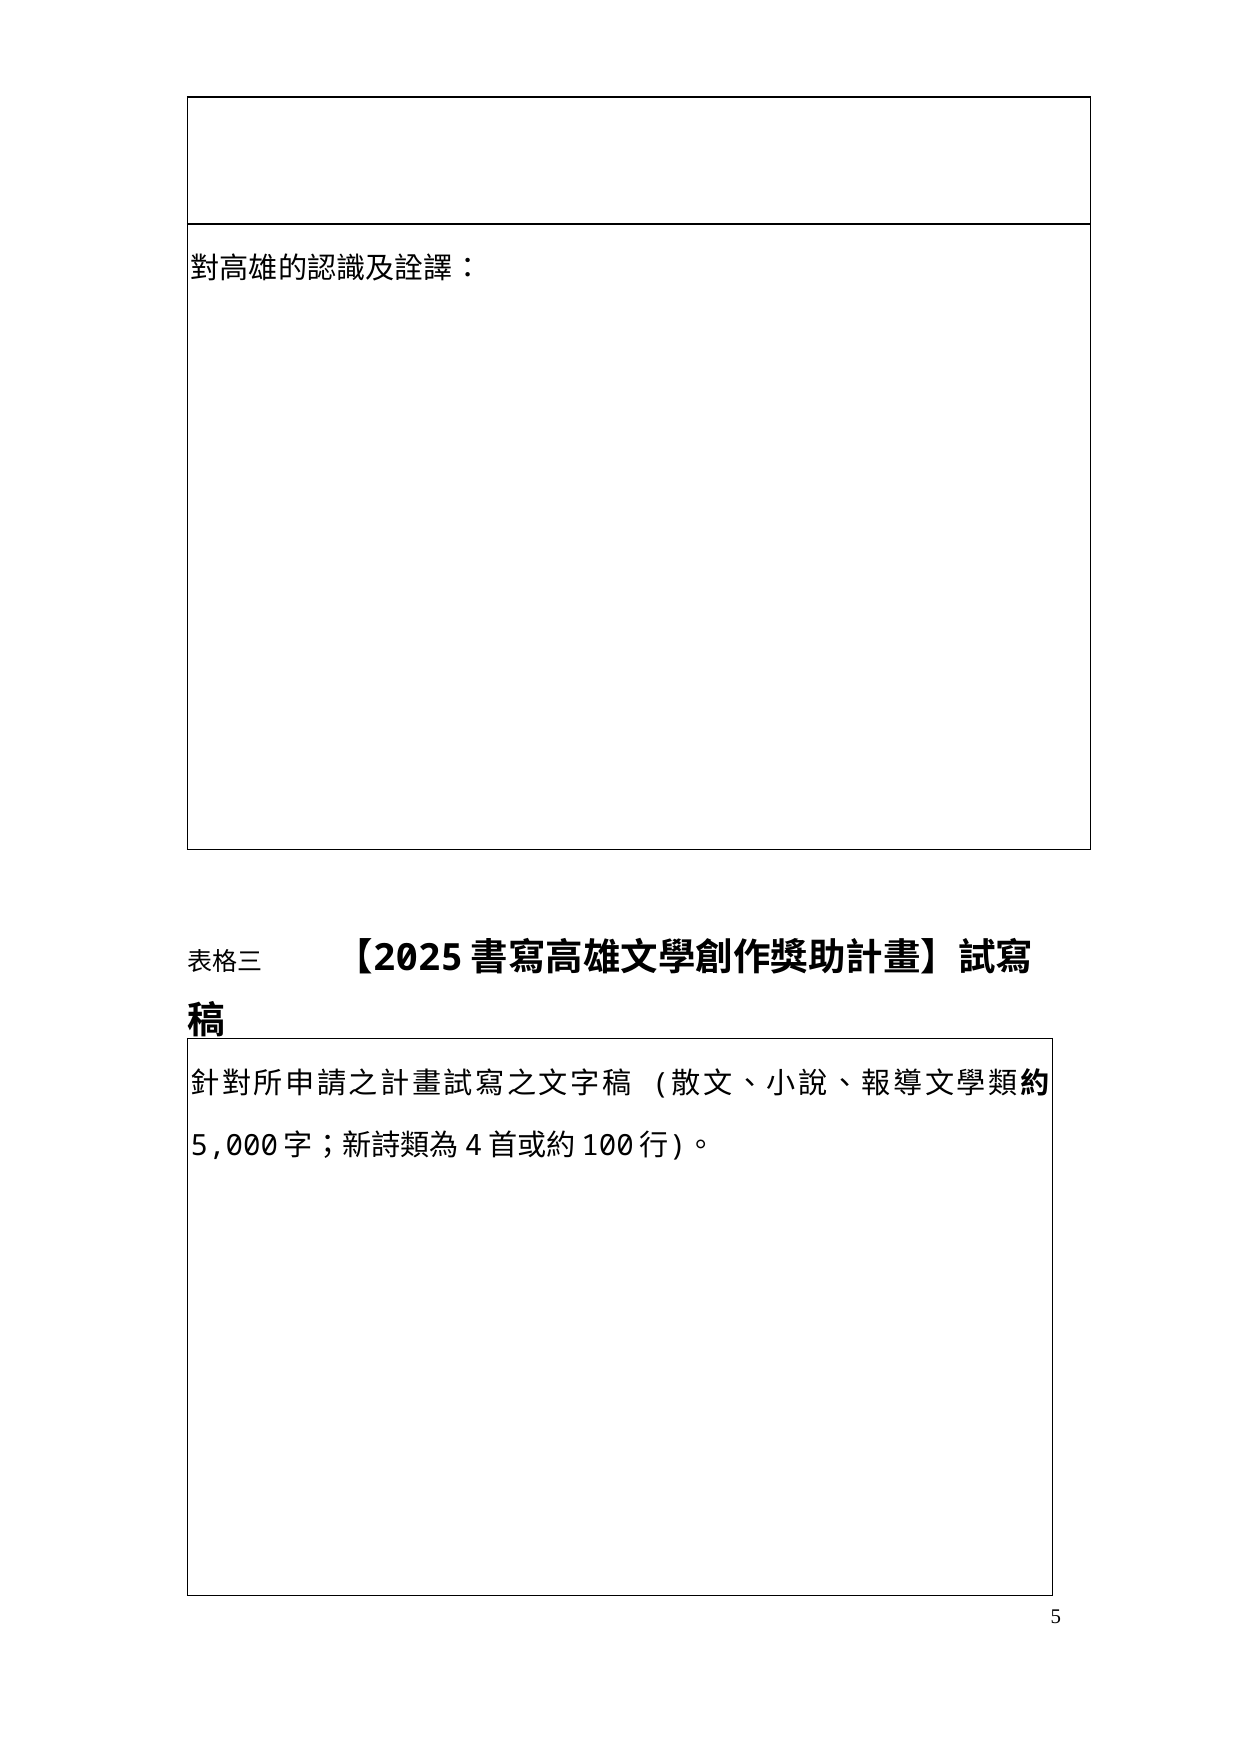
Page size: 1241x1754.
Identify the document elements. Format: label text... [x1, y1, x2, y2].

table_cell [188, 98, 1090, 223]
table_header 針對所申請之計畫試寫之文字稿 (散文、小說、報導文學類約5,000字；新詩類為4首或約100行)。 [188, 1039, 1052, 1595]
text 表格三 【2025書寫高雄文學創作獎助計畫】試寫稿 [187, 913, 1053, 1038]
table_cell 對高雄的認識及詮譯： [188, 225, 1090, 849]
